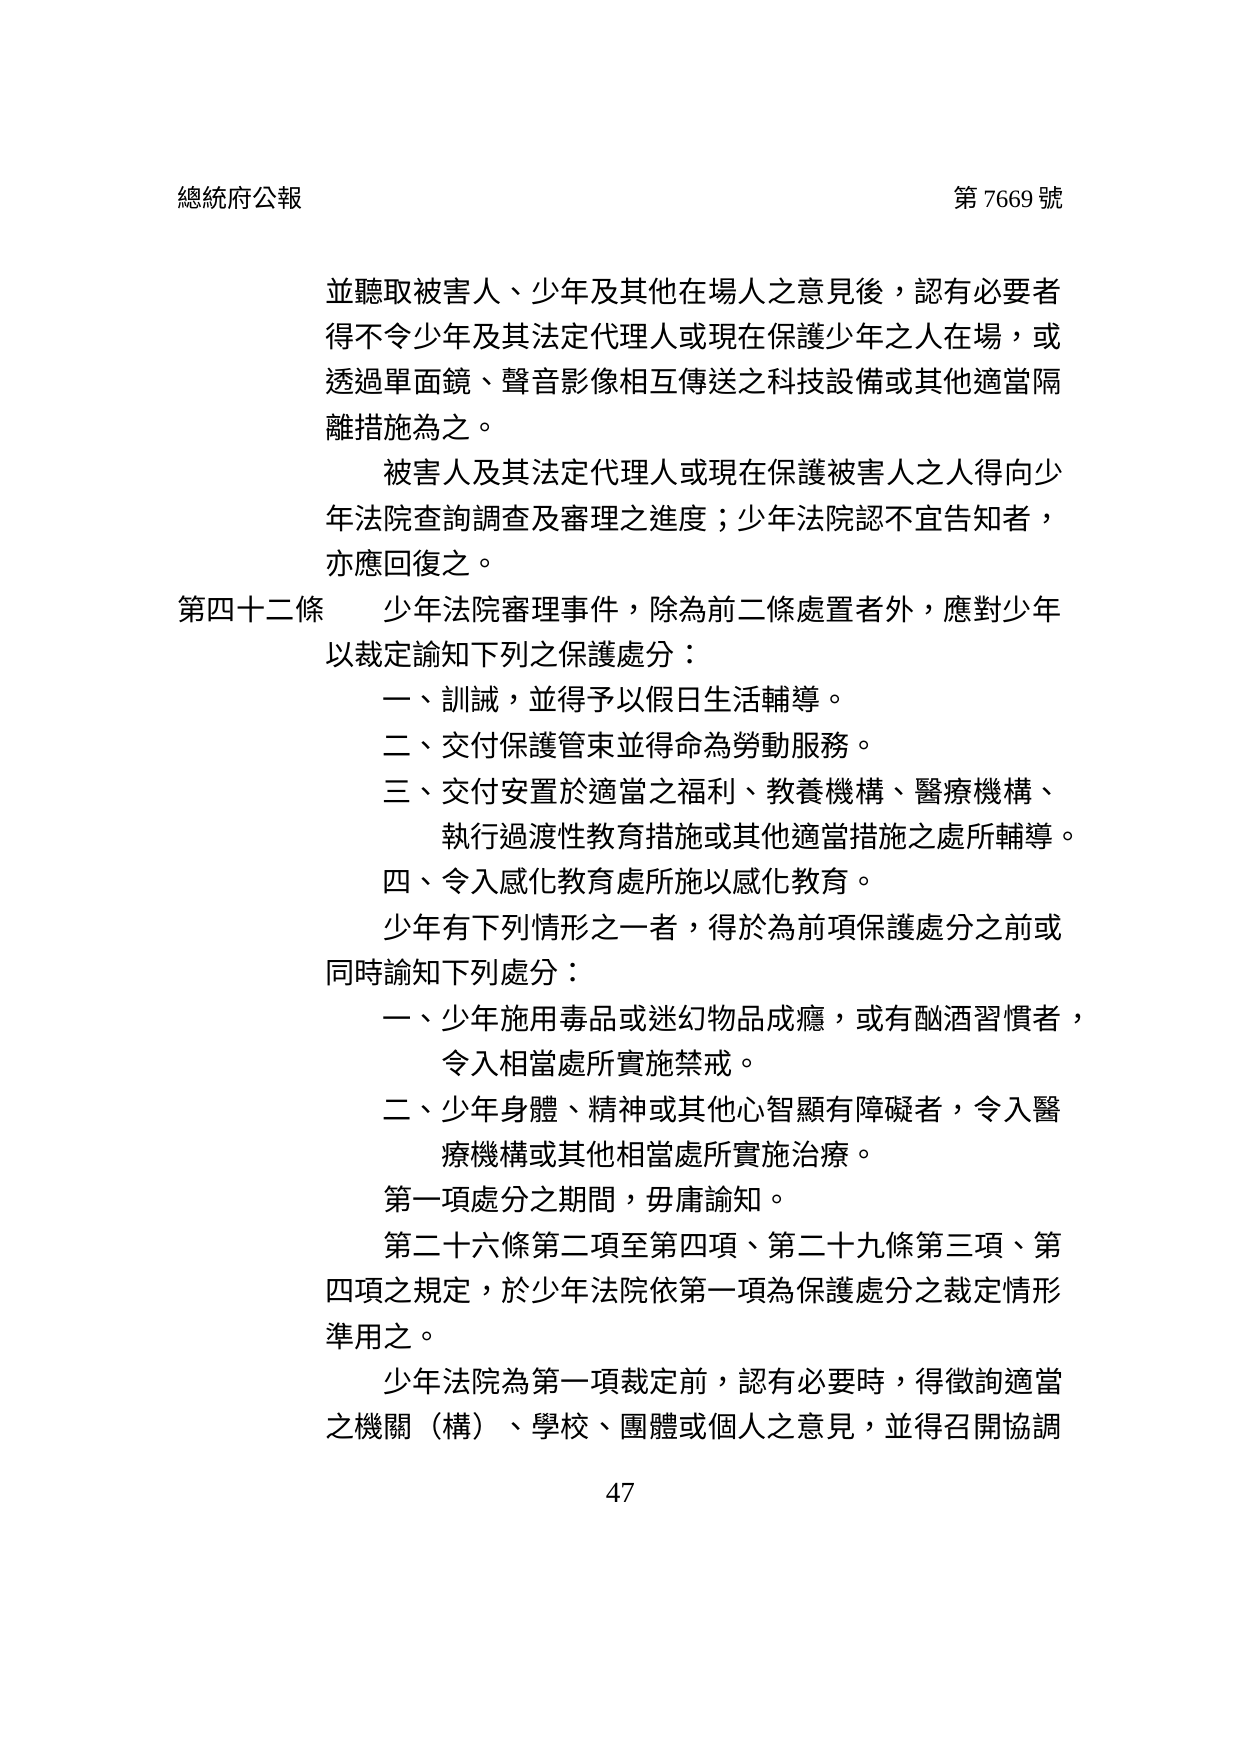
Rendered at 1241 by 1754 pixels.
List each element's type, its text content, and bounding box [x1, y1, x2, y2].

text 少年法院審酌個案情節、被害人及少年之身心狀況，並聽取被害人、少年及其他在場人之意見後，認有必要者，得不令少年及其法定代理人或現在保護少年之人在場，或透過單面鏡、聲音影像相互傳送之科技設備或其他適當隔離措施為之。 [325, 266, 1063, 447]
text 二、 少年身體、精神或其他心智顯有障礙者，令入醫療機構或其他相當處所實施治療。 [382, 1084, 1063, 1174]
text 一、 訓誡，並得予以假日生活輔導。 [382, 674, 1063, 720]
text 第四十二條 少年法院審理事件，除為前二條處置者外，應對少年以裁定諭知下列之保護處分： [177, 584, 1063, 674]
text 第一項處分之期間，毋庸諭知。 [325, 1174, 1063, 1220]
text 少年法院為第一項裁定前，認有必要時，得徵詢適當之機關（構）、學校、團體或個人之意見，並得召開協調、諮詢或整合符合少年所需之福利服務、安置輔導、衛生醫療、就學、職業訓練、就業服務、家庭處遇計畫或其他資源與服務措施之相關會議。 [325, 1356, 1063, 1447]
text 第二十六條第二項至第四項、第二十九條第三項、第四項之規定，於少年法院依第一項為保護處分之裁定情形準用之。 [325, 1220, 1063, 1356]
text 四、 令入感化教育處所施以感化教育。 [382, 857, 1063, 902]
text 少年有下列情形之一者，得於為前項保護處分之前或同時諭知下列處分： [325, 902, 1063, 993]
text 二、 交付保護管束並得命為勞動服務。 [382, 720, 1063, 766]
text 三、 交付安置於適當之福利、教養機構、醫療機構、執行過渡性教育措施或其他適當措施之處所輔導。 [382, 766, 1063, 857]
text 一、 少年施用毒品或迷幻物品成癮，或有酗酒習慣者，令入相當處所實施禁戒。 [382, 993, 1063, 1084]
text 被害人及其法定代理人或現在保護被害人之人得向少年法院查詢調查及審理之進度；少年法院認不宜告知者，亦應回復之。 [325, 447, 1063, 584]
